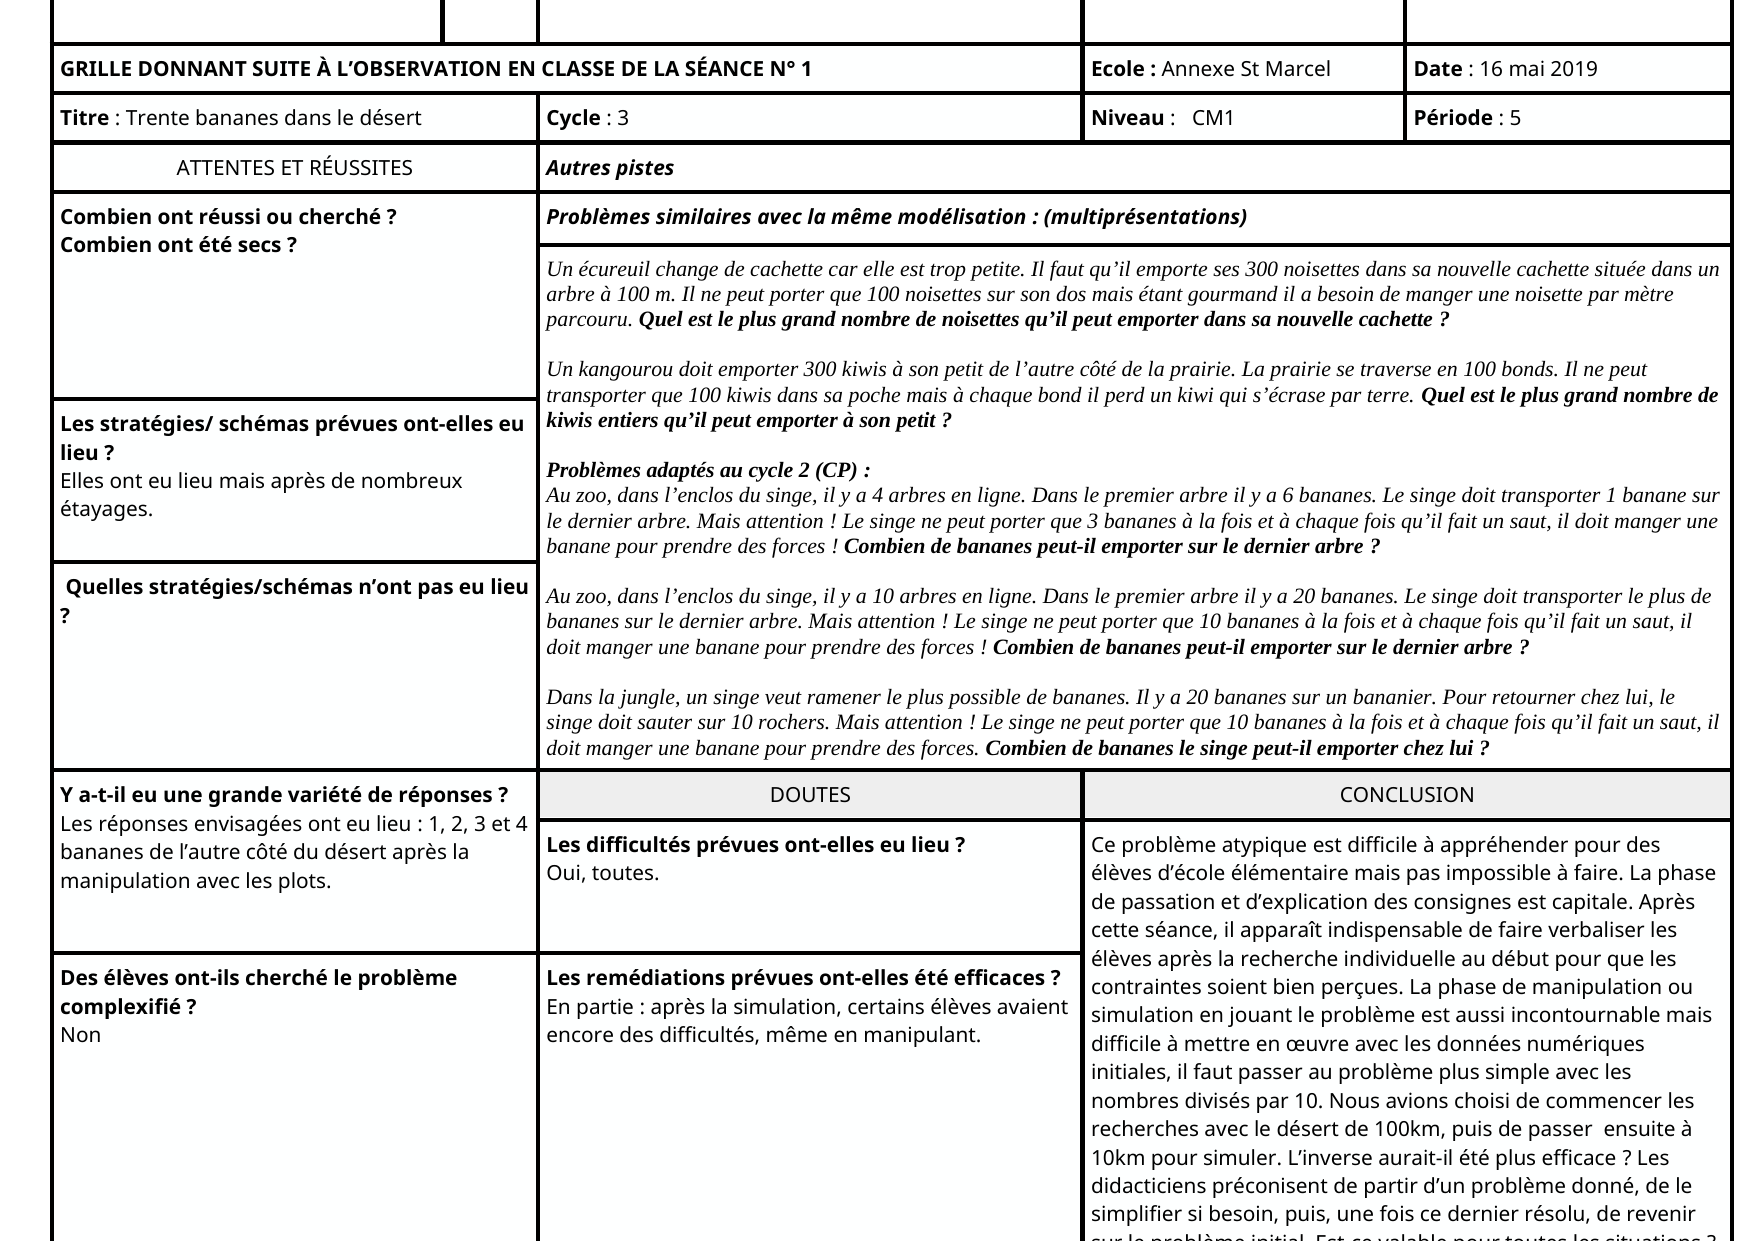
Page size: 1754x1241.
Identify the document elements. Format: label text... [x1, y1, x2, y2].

table_cell CONCLUSION [1085, 772, 1730, 817]
table_cell Un écureuil change de cachette car elle est trop petite. Il faut qu’il emporte ses 300 noisettes dans sa nouvelle cachette située dans un arbre à 100 m. Il ne peut porter que 100 noisettes sur son dos mais étant gourmand il a besoin de manger une noisette par mètre parcouru. Quel est le plus grand nombre de noisettes qu’il peut emporter dans sa nouvelle cachette ? Un kangourou doit emporter 300 kiwis à son petit de l’autre côté de la prairie. La prairie se traverse en 100 bonds. Il ne peut transporter que 100 kiwis dans sa poche mais à chaque bond il perd un kiwi qui s’écrase par terre. Quel est le plus grand nombre de kiwis entiers qu’il peut emporter à son petit ? Problèmes adaptés au cycle 2 (CP) : Au zoo, dans l’enclos du singe, il y a 4 arbres en ligne. Dans le premier arbre il y a 6 bananes. Le singe doit transporter 1 banane sur le dernier arbre. Mais attention ! Le singe ne peut porter que 3 bananes à la fois et à chaque fois qu’il fait un saut, il doit manger une banane pour prendre des forces ! Combien de bananes peut-il emporter sur le dernier arbre ? Au zoo, dans l’enclos du singe, il y a 10 arbres en ligne. Dans le premier arbre il y a 20 bananes. Le singe doit transporter le plus de bananes sur le dernier arbre. Mais attention ! Le singe ne peut porter que 10 bananes à la fois et à chaque fois qu’il fait un saut, il doit manger une banane pour prendre des forces ! Combien de bananes peut-il emporter sur le dernier arbre ? Dans la jungle, un singe veut ramener le plus possible de bananes. Il y a 20 bananes sur un bananier. Pour retourner chez lui, le singe doit sauter sur 10 rochers. Mais attention ! Le singe ne peut porter que 10 bananes à la fois et à chaque fois qu’il fait un saut, il doit manger une banane pour prendre des forces. Combien de bananes le singe peut-il emporter chez lui ? [540, 247, 1730, 768]
table_header GRILLE DONNANT SUITE À L’OBSERVATION EN CLASSE DE LA SÉANCE N° 1 [54, 46, 1080, 91]
table_cell Quelles stratégies/schémas n’ont pas eu lieu ? [54, 564, 536, 768]
table_cell Problèmes similaires avec la même modélisation : (multiprésentations) [540, 194, 1730, 243]
table_cell Titre : Trente bananes dans le désert [54, 95, 536, 140]
table_cell Des élèves ont-ils cherché le problème complexifié ? Non [54, 955, 536, 1240]
table_header Ecole : Annexe St Marcel [1085, 46, 1403, 91]
table_cell Combien ont réussi ou cherché ? Combien ont été secs ? [54, 194, 536, 397]
table_cell DOUTES [540, 772, 1080, 817]
table_cell Cycle : 3 [540, 95, 1080, 140]
table_cell Les remédiations prévues ont-elles été efficaces ? En partie : après la simulation, certains élèves avaient encore des difficultés, même en manipulant. [540, 955, 1080, 1240]
table_cell Niveau : CM1 [1085, 95, 1403, 140]
table_cell Les difficultés prévues ont-elles eu lieu ? Oui, toutes. [540, 822, 1080, 951]
table_cell Les stratégies/ schémas prévues ont-elles eu lieu ? Elles ont eu lieu mais après de nombreux étayages. [54, 401, 536, 560]
table_cell Autres pistes [540, 145, 1730, 189]
table_cell Ce problème atypique est difficile à appréhender pour des élèves d’école élémentaire mais pas impossible à faire. La phase de passation et d’explication des consignes est capitale. Après cette séance, il apparaît indispensable de faire verbaliser les élèves après la recherche individuelle au début pour que les contraintes soient bien perçues. La phase de manipulation ou simulation en jouant le problème est aussi incontournable mais difficile à mettre en œuvre avec les données numériques initiales, il faut passer au problème plus simple avec les nombres divisés par 10. Nous avions choisi de commencer les recherches avec le désert de 100km, puis de passer ensuite à 10km pour simuler. L’inverse aurait-il été plus efficace ? Les didacticiens préconisent de partir d’un problème donné, de le simplifier si besoin, puis, une fois ce dernier résolu, de revenir sur le problème initial. Est-ce valable pour toutes les situations ? [1085, 822, 1730, 1240]
table_cell ATTENTES ET RÉUSSITES [54, 145, 536, 189]
table_cell Y a-t-il eu une grande variété de réponses ? Les réponses envisagées ont eu lieu : 1, 2, 3 et 4 bananes de l’autre côté du désert après la manipulation avec les plots. [54, 772, 536, 951]
table_cell Période : 5 [1407, 95, 1730, 140]
table_header Date : 16 mai 2019 [1407, 46, 1730, 91]
